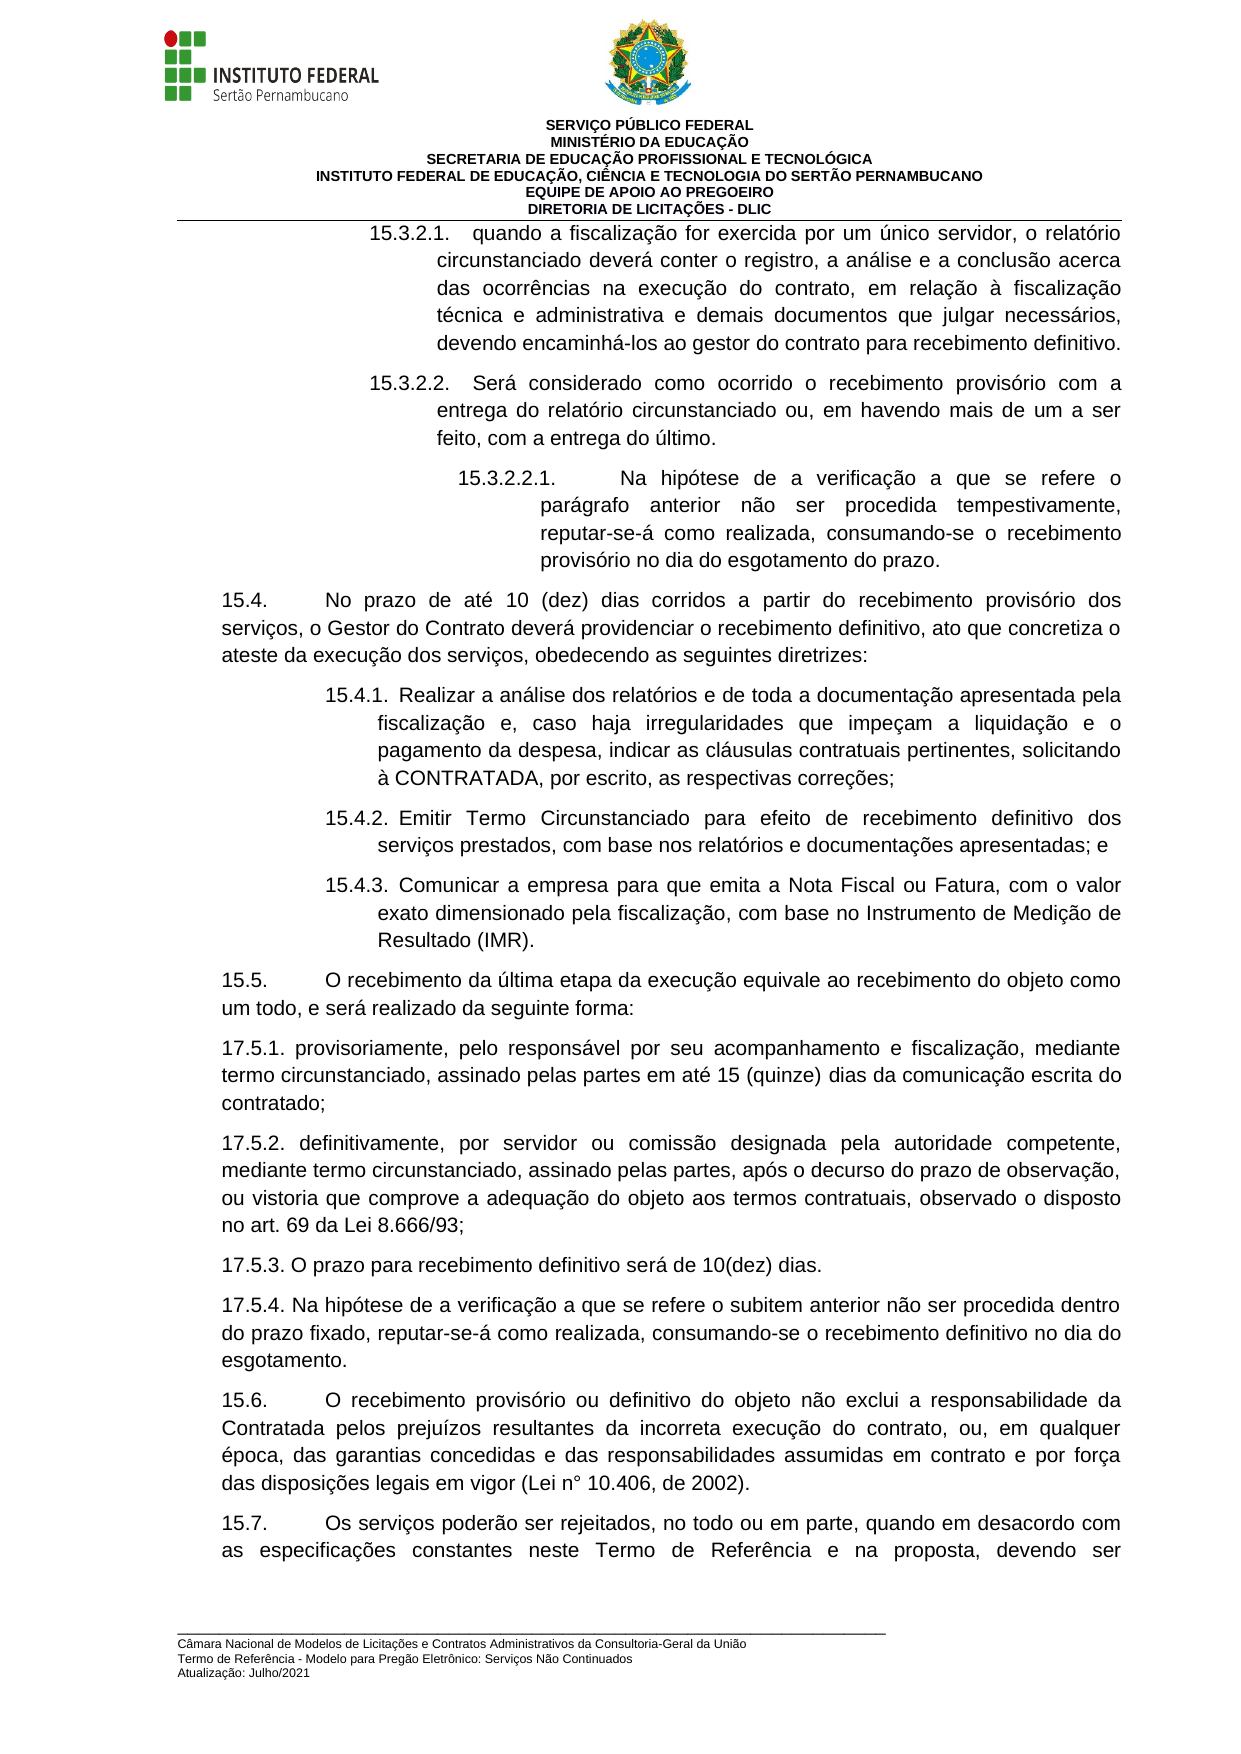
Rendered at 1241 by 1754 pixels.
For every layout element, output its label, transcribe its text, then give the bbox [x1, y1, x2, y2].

list Os serviços poderão ser rejeitados, no todo ou em parte, quando em desacordo com as especificações constantes neste Termo de Referência e na proposta, devendo ser [221, 1511, 1122, 1562]
list Na hipótese de a verificação a que se refere o parágrafo anterior não ser procedida tempestivamente, reputar-se-á como realizada, consumando-se o recebimento provisório no dia do esgotamento do prazo. [458, 466, 1122, 572]
text 17.5.4. Na hipótese de a verificação a que se refere o subitem anterior não ser procedida dentro do prazo fixado, reputar-se-á como realizada, consumando-se o recebimento definitivo no dia do esgotamento. [221, 1293, 1122, 1372]
list O recebimento provisório ou definitivo do objeto não exclui a responsabilidade da Contratada pelos prejuízos resultantes da incorreta execução do contrato, ou, em qualquer época, das garantias concedidas e das responsabilidades assumidas em contrato e por força das disposições legais em vigor (Lei n° 10.406, de 2002). [221, 1388, 1122, 1495]
text 17.5.1. provisoriamente, pelo responsável por seu acompanhamento e fiscalização, mediante termo circunstanciado, assinado pelas partes em até 15 (quinze) dias da comunicação escrita do contratado; [221, 1036, 1122, 1115]
list No prazo de até 10 (dez) dias corridos a partir do recebimento provisório dos serviços, o Gestor do Contrato deverá providenciar o recebimento definitivo, ato que concretiza o ateste da execução dos serviços, obedecendo as seguintes diretrizes: [221, 588, 1122, 667]
picture [604, 19, 692, 105]
list Emitir Termo Circunstanciado para efeito de recebimento definitivo dos serviços prestados, com base nos relatórios e documentações apresentadas; e [325, 806, 1122, 857]
list Comunicar a empresa para que emita a Nota Fiscal ou Fatura, com o valor exato dimensionado pela fiscalização, com base no Instrumento de Medição de Resultado (IMR). [325, 873, 1122, 952]
text 17.5.2. definitivamente, por servidor ou comissão designada pela autoridade competente, mediante termo circunstanciado, assinado pelas partes, após o decurso do prazo de observação, ou vistoria que comprove a adequação do objeto aos termos contratuais, observado o disposto no art. 69 da Lei 8.666/93; [221, 1131, 1122, 1237]
list Será considerado como ocorrido o recebimento provisório com a entrega do relatório circunstanciado ou, em havendo mais de um a ser feito, com a entrega do último. [369, 371, 1122, 450]
list Realizar a análise dos relatórios e de toda a documentação apresentada pela fiscalização e, caso haja irregularidades que impeçam a liquidação e o pagamento da despesa, indicar as cláusulas contratuais pertinentes, solicitando à CONTRATADA, por escrito, as respectivas correções; [325, 683, 1122, 790]
text 17.5.3. O prazo para recebimento definitivo será de 10(dez) dias. [221, 1253, 1122, 1277]
picture [164, 30, 379, 101]
list O recebimento da última etapa da execução equivale ao recebimento do objeto como um todo, e será realizado da seguinte forma: [221, 968, 1122, 1020]
list quando a fiscalização for exercida por um único servidor, o relatório circunstanciado deverá conter o registro, a análise e a conclusão acerca das ocorrências na execução do contrato, em relação à fiscalização técnica e administrativa e demais documentos que julgar necessários, devendo encaminhá-los ao gestor do contrato para recebimento definitivo. [369, 221, 1122, 355]
